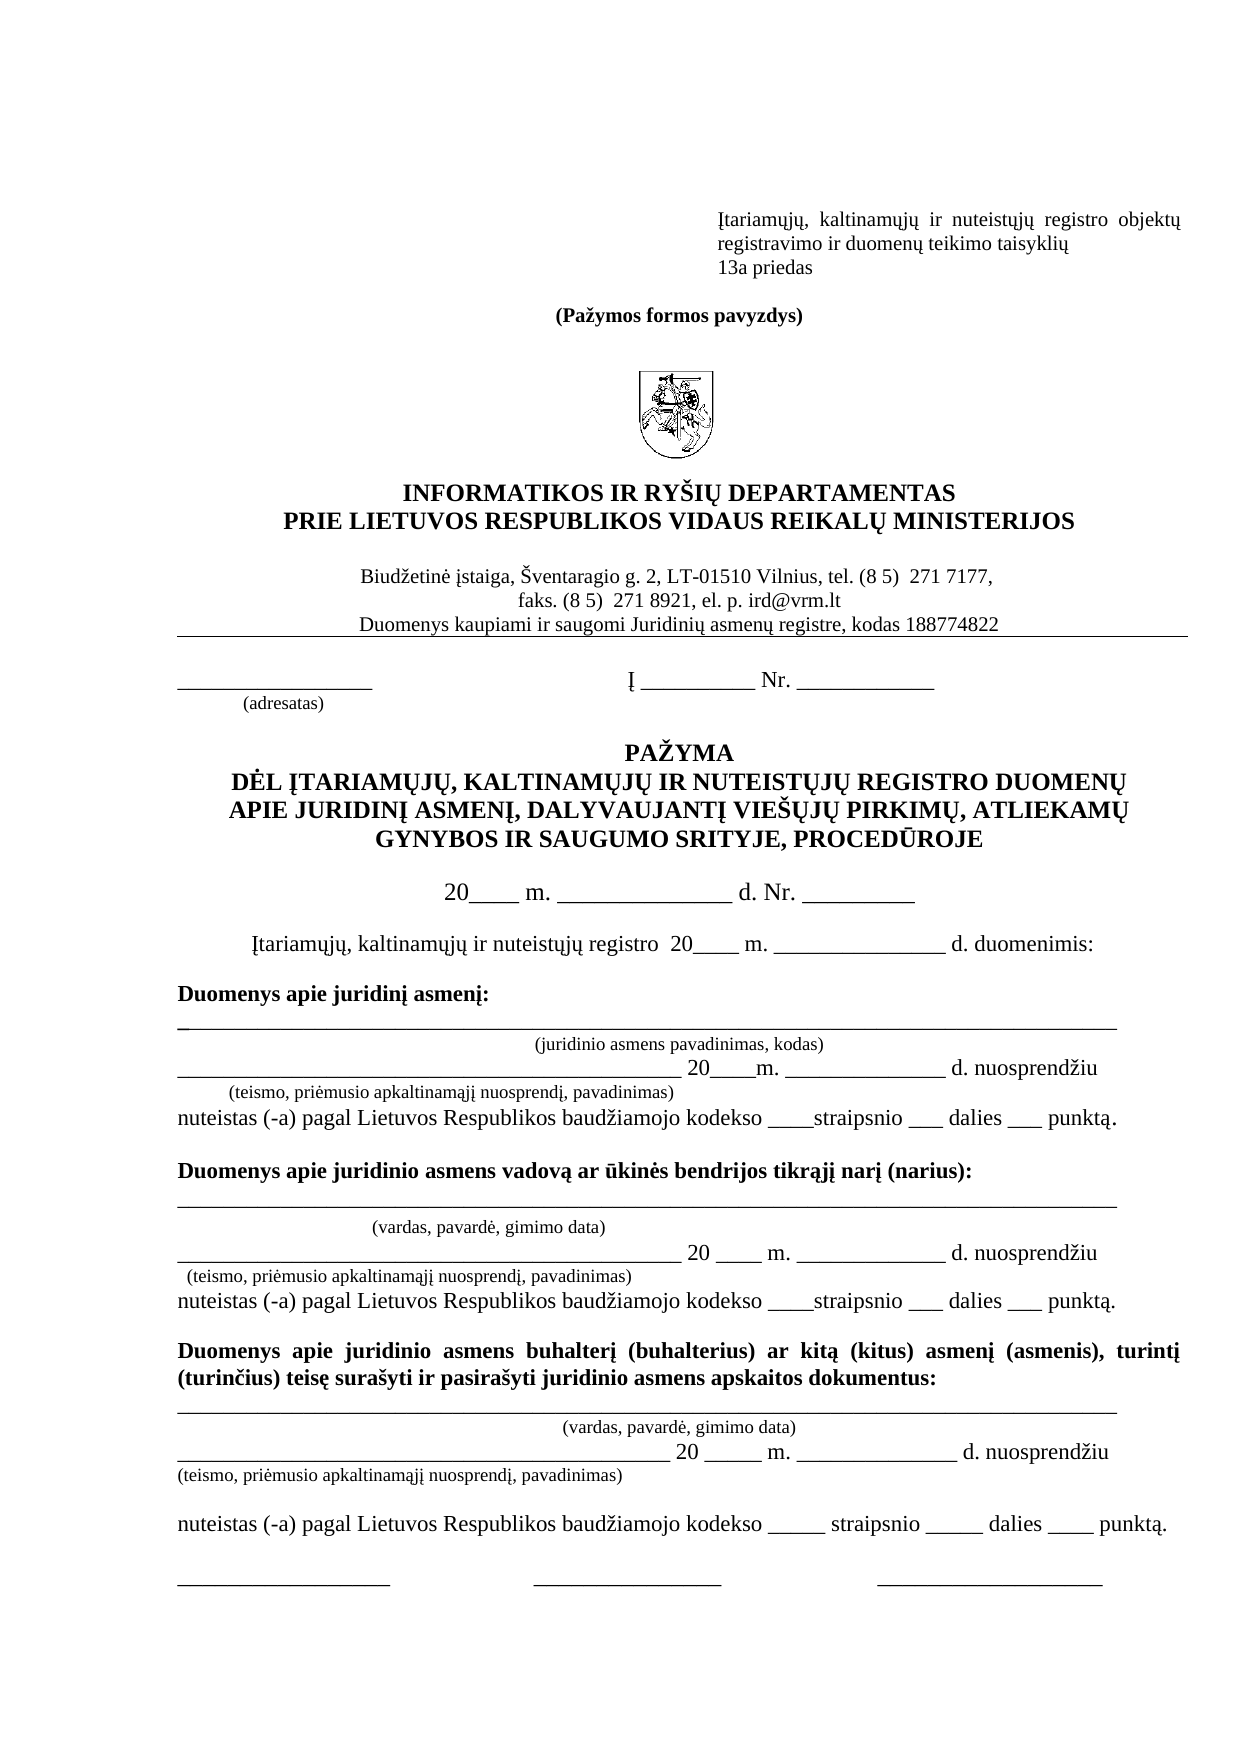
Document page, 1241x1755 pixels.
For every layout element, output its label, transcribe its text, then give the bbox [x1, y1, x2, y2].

text 20____ m. ______________ d. Nr. _________ [177, 877, 1181, 906]
text __________________________________________________________________________________ [177, 1184, 1181, 1210]
text _________________ Į __________ Nr. ____________ [177, 666, 1181, 692]
text nuteistas (-a) pagal Lietuvos Respublikos baudžiamojo kodekso ____straipsnio ___ dalies ___ punktą. [177, 1287, 1181, 1313]
text nuteistas (-a) pagal Lietuvos Respublikos baudžiamojo kodekso _____ straipsnio _____ dalies ____ punktą. [177, 1510, 1181, 1536]
text (vardas, pavardė, gimimo data) [177, 1416, 1181, 1438]
text _________________ _______________ __________________ [177, 1560, 1181, 1589]
text (juridinio asmens pavadinimas, kodas) [177, 1033, 1181, 1054]
text INFORMATIKOS IR RYŠIŲ DEPARTAMENTAS [177, 478, 1181, 506]
text Įtariamųjų, kaltinamųjų ir nuteistųjų registro 20____ m. _______________ d. duomenimis: [177, 930, 1181, 956]
text Biudžetinė įstaiga, Šventaragio g. 2, LT-01510 Vilnius, tel. (8 5) 271 7177, [177, 564, 1181, 588]
text (adresatas) [177, 692, 1181, 714]
text Duomenys apie juridinio asmens vadovą ar ūkinės bendrijos tikrąjį narį (narius): [177, 1157, 1181, 1184]
text ___________________________________________ 20 _____ m. ______________ d. nuosprendžiu [177, 1438, 1181, 1464]
text (teismo, priėmusio apkaltinamąjį nuosprendį, pavadinimas) [177, 1081, 1181, 1102]
text ____________________________________________ 20____m. ______________ d. nuosprendžiu [177, 1054, 1181, 1081]
text APIE JURIDINĮ ASMENĮ, DALYVAUJANTĮ VIEŠŲJŲ PIRKIMŲ, ATLIEKAMŲ GYNYBOS IR SAUGUMO SRITYJE, PROCEDŪROJE [177, 795, 1181, 853]
text (vardas, pavardė, gimimo data) [177, 1210, 1181, 1239]
table_header [177, 637, 1188, 666]
text Duomenys apie juridinio asmens buhalterį (buhalterius) ar kitą (kitus) asmenį (asmenis), turintį (turinčius) teisę surašyti ir pasirašyti juridinio asmens apskaitos dokumentus: [177, 1337, 1181, 1390]
text PRIE LIETUVOS RESPUBLIKOS VIDAUS REIKALŲ MINISTERIJOS [177, 506, 1181, 535]
text __________________________________________________________________________________ [177, 1390, 1181, 1416]
text (teismo, priėmusio apkaltinamąjį nuosprendį, pavadinimas) [177, 1464, 1181, 1486]
text Duomenys apie juridinį asmenį: [177, 980, 1181, 1007]
text faks. (8 5) 271 8921, el. p. ird@vrm.lt [177, 588, 1181, 612]
text Duomenys kaupiami ir saugomi Juridinių asmenų registre, kodas 188774822 [177, 612, 1181, 636]
text ____________________________________________ 20 ____ m. _____________ d. nuosprendžiu [177, 1239, 1181, 1265]
text nuteistas (-a) pagal Lietuvos Respublikos baudžiamojo kodekso ____straipsnio ___ dalies ___ punktą. [177, 1102, 1181, 1131]
text __________________________________________________________________________________ [177, 1007, 1181, 1033]
text PAŽYMA [177, 738, 1181, 767]
text 13a priedas [582, 255, 1181, 279]
text DĖL ĮTARIAMŲJŲ, KALTINAMŲJŲ IR NUTEISTŲJŲ REGISTRO DUOMENŲ [177, 767, 1181, 795]
text (teismo, priėmusio apkaltinamąjį nuosprendį, pavadinimas) [177, 1265, 1181, 1287]
text Įtariamųjų, kaltinamųjų ir nuteistųjų registro objektų registravimo ir duomenų teikimo taisyklių [717, 207, 1181, 255]
text (Pažymos formos pavyzdys) [177, 303, 1181, 327]
